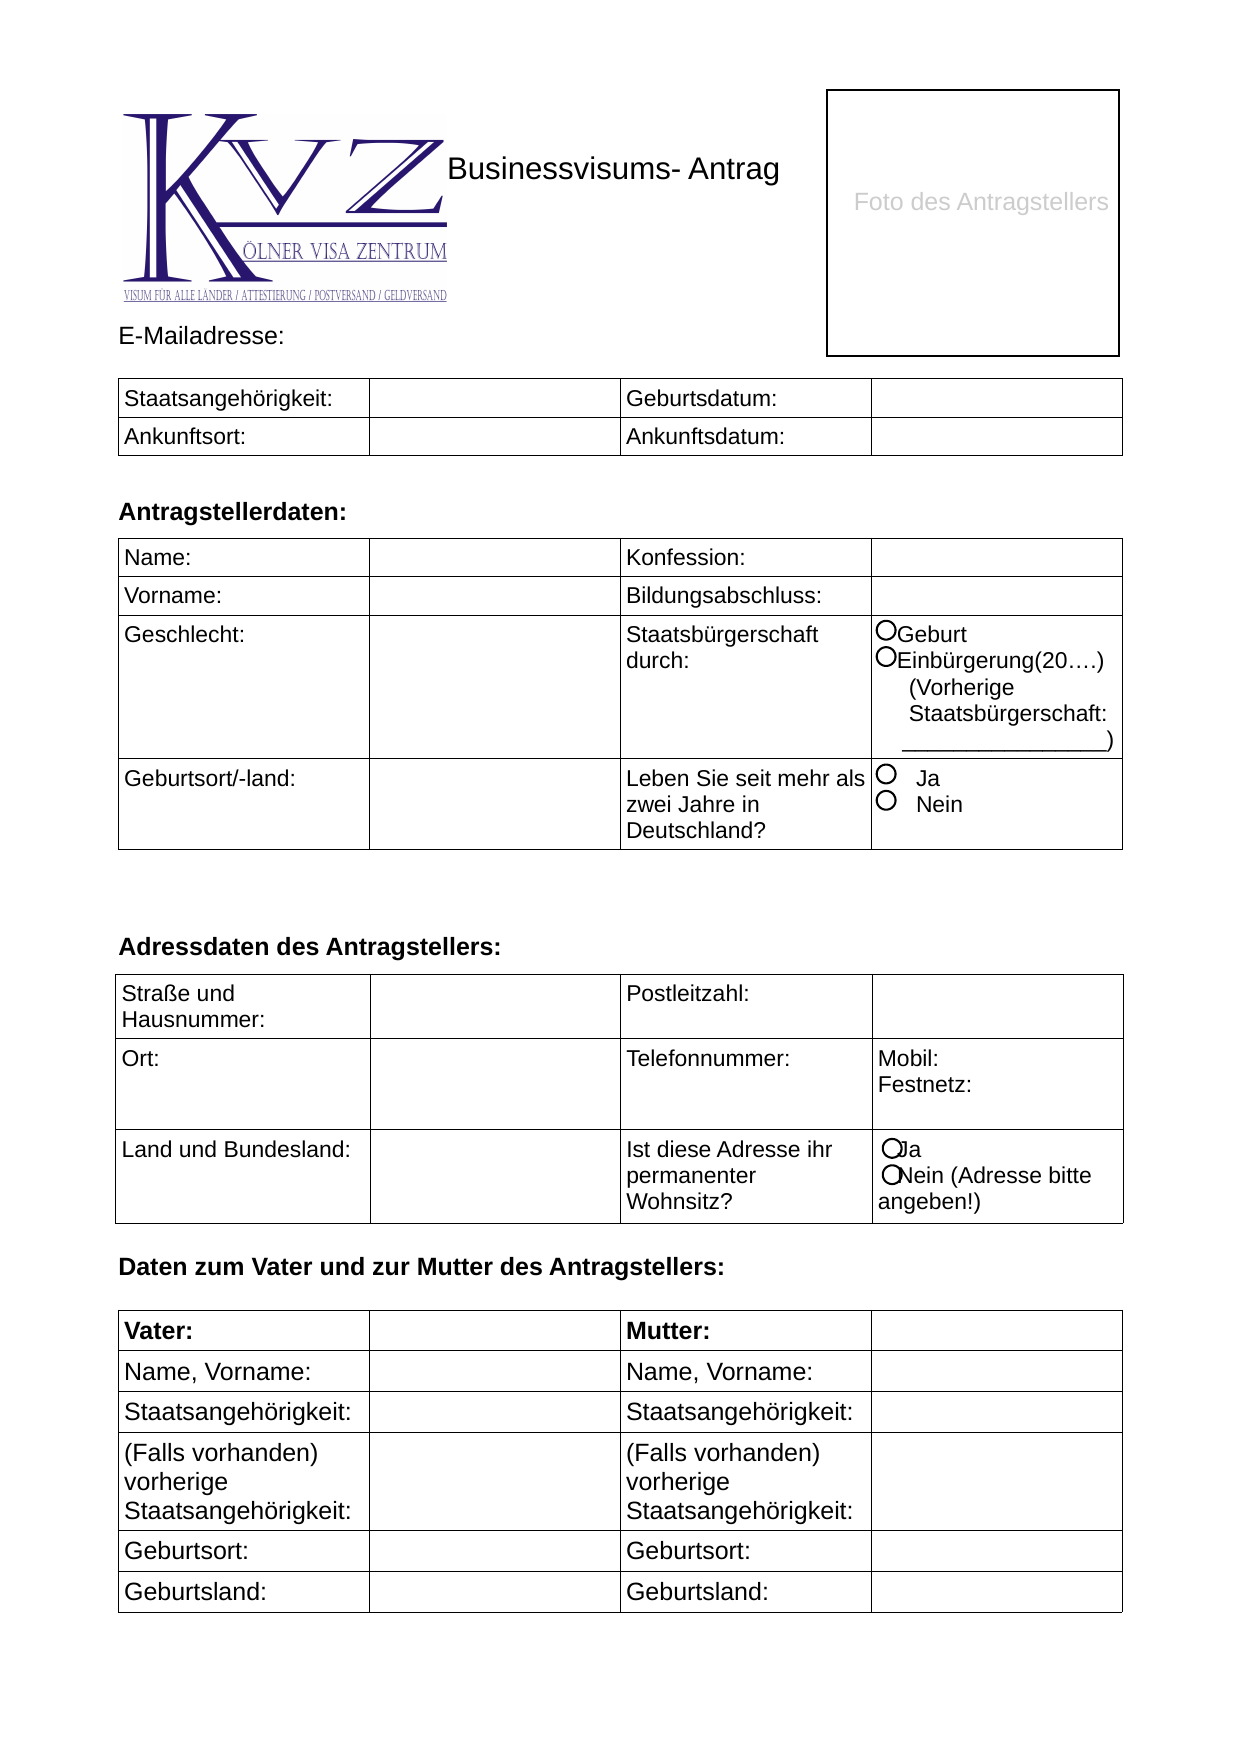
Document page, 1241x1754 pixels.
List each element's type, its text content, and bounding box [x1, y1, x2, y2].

table_cell [872, 1531, 1122, 1571]
text E-Mailadresse: [118, 321, 826, 349]
table_cell Staatsangehörigkeit: [621, 1392, 871, 1432]
table_header Straße und Hausnummer: [116, 975, 370, 1038]
table_cell [370, 418, 620, 455]
text Foto des Antragstellers [828, 185, 1118, 217]
table_cell Ist diese Adresse ihr permanenter Wohnsitz? [621, 1130, 872, 1223]
table_header [370, 1311, 620, 1350]
table_header [872, 1311, 1122, 1350]
text Adressdaten des Antragstellers: [118, 932, 1122, 961]
table_cell Ort: [116, 1039, 370, 1129]
table_header [872, 539, 1122, 576]
table_header Geburtsdatum: [621, 379, 871, 417]
table_cell Bildungsabschluss: [621, 577, 871, 614]
table_cell [872, 1572, 1122, 1612]
table_cell [370, 577, 620, 614]
table_header Staatsangehörigkeit: [119, 379, 369, 417]
table_cell Geschlecht: [119, 616, 369, 758]
table_cell [872, 577, 1122, 614]
table_cell Geburtsort: [621, 1531, 871, 1571]
table_cell Geburtsort/-land: [119, 759, 369, 849]
table_cell Telefonnummer: [621, 1039, 872, 1129]
table_cell [370, 1572, 620, 1612]
table_header [370, 379, 620, 417]
table_cell Staatsbürgerschaft durch: [621, 616, 871, 758]
table_cell [370, 616, 620, 758]
table_header Konfession: [621, 539, 871, 576]
table_header Postleitzahl: [621, 975, 872, 1038]
table_cell [370, 759, 620, 849]
table_cell [370, 1392, 620, 1432]
table_header [872, 379, 1122, 417]
table_cell Ankunftsort: [119, 418, 369, 455]
table_header Vater: [119, 1311, 369, 1350]
table_cell (Falls vorhanden) vorherige Staatsangehörigkeit: [119, 1433, 369, 1530]
table_cell [370, 1351, 620, 1391]
table_cell Geburtsort: [119, 1531, 369, 1571]
table_header [371, 975, 620, 1038]
text Businessvisums- Antrag [447, 154, 826, 185]
text [447, 185, 826, 217]
table_cell Name, Vorname: [621, 1351, 871, 1391]
table_header Name: [119, 539, 369, 576]
table_cell [370, 1433, 620, 1530]
text [828, 154, 1118, 185]
table_cell [872, 1351, 1122, 1391]
table_header [873, 975, 1123, 1038]
table_cell Mobil: Festnetz: [873, 1039, 1123, 1129]
table_cell Ja Nein [872, 759, 1122, 849]
table_cell Staatsangehörigkeit: [119, 1392, 369, 1432]
table_cell Geburt Einbürgerung(20….) (Vorherige Staatsbürgerschaft: ________________) [872, 616, 1122, 758]
table_cell [370, 1531, 620, 1571]
table_cell Ankunftsdatum: [621, 418, 871, 455]
table_cell Geburtsland: [119, 1572, 369, 1612]
table_cell Ja Nein (Adresse bitte angeben!) [873, 1130, 1123, 1223]
table_cell (Falls vorhanden) vorherige Staatsangehörigkeit: [621, 1433, 871, 1530]
table_cell Name, Vorname: [119, 1351, 369, 1391]
text Daten zum Vater und zur Mutter des Antragstellers: [118, 1252, 1122, 1281]
table_cell Geburtsland: [621, 1572, 871, 1612]
table_cell [371, 1130, 620, 1223]
table_header Mutter: [621, 1311, 871, 1350]
table_cell Leben Sie seit mehr als zwei Jahre in Deutschland? [621, 759, 871, 849]
text Antragstellerdaten: [118, 497, 1122, 525]
table_header [370, 539, 620, 576]
table_cell Land und Bundesland: [116, 1130, 370, 1223]
table_cell Vorname: [119, 577, 369, 614]
text [828, 321, 1118, 349]
table_cell [872, 418, 1122, 455]
table_cell [872, 1433, 1122, 1530]
table_cell [872, 1392, 1122, 1432]
table_cell [371, 1039, 620, 1129]
